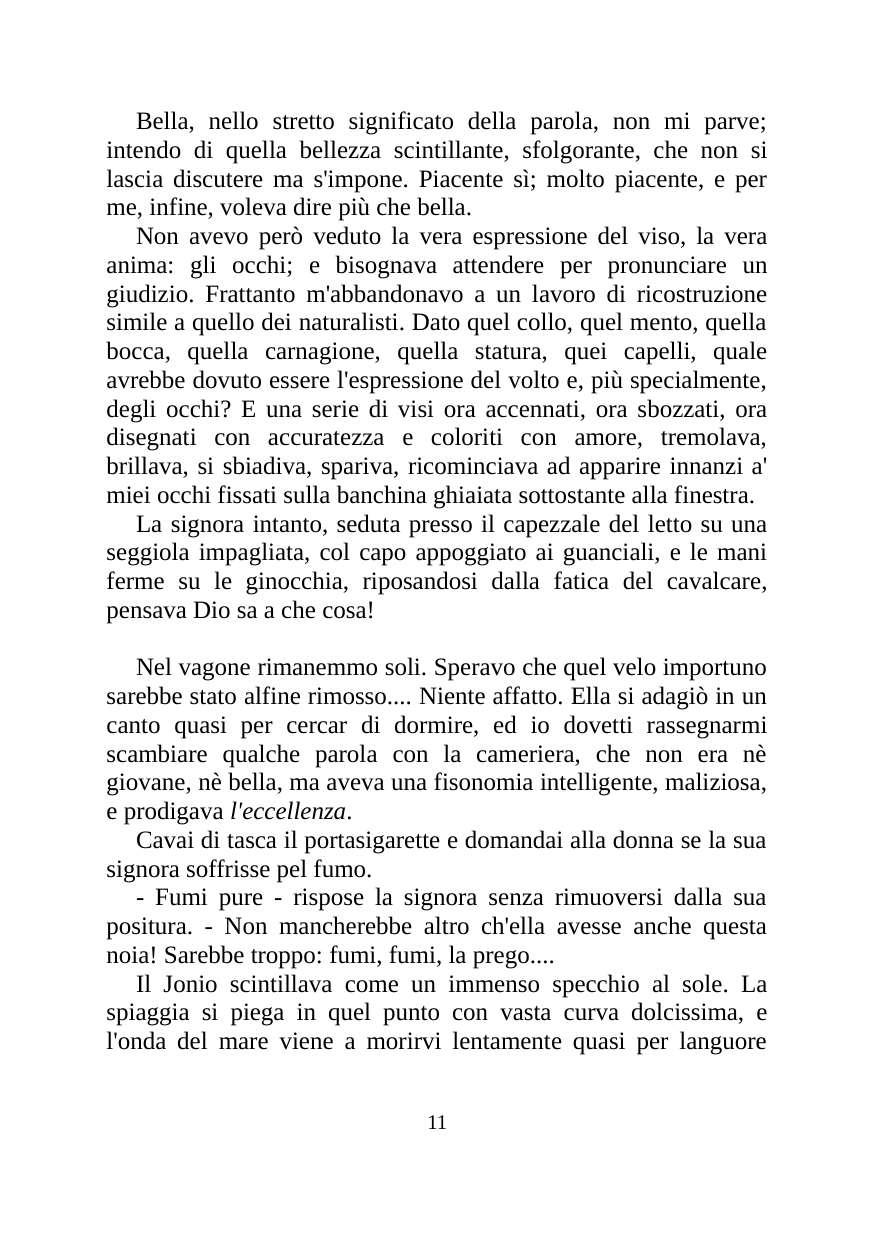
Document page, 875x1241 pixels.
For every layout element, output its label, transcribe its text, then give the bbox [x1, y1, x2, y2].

text Bella, nello stretto significato della parola, non mi parve; intendo di quella bellezza scintillante, sfolgorante, che non si lascia discutere ma s'impone. Piacente sì; molto piacente, e per me, infine, voleva dire più che bella. [106, 106, 768, 221]
text - Fumi pure - rispose la signora senza rimuoversi dalla sua positura. - Non mancherebbe altro ch'ella avesse anche questa noia! Sarebbe troppo: fumi, fumi, la prego.... [106, 882, 768, 969]
text La signora intanto, seduta presso il capezzale del letto su una seggiola impagliata, col capo appoggiato ai guanciali, e le mani ferme su le ginocchia, riposandosi dalla fatica del cavalcare, pensava Dio sa a che cosa! [106, 509, 768, 624]
text Cavai di tasca il portasigarette e domandai alla donna se la sua signora soffrisse pel fumo. [106, 825, 768, 882]
text Nel vagone rimanemmo soli. Speravo che quel velo importuno sarebbe stato alfine rimosso.... Niente affatto. Ella si adagiò in un canto quasi per cercar di dormire, ed io dovetti rassegnarmi scambiare qualche parola con la cameriera, che non era nè giovane, nè bella, ma aveva una fisonomia intelligente, maliziosa, e prodigava l'eccellenza. [106, 652, 768, 825]
text Non avevo però veduto la vera espressione del viso, la vera anima: gli occhi; e bisognava attendere per pronunciare un giudizio. Frattanto m'abbandonavo a un lavoro di ricostruzione simile a quello dei naturalisti. Dato quel collo, quel mento, quella bocca, quella carnagione, quella statura, quei capelli, quale avrebbe dovuto essere l'espressione del volto e, più specialmente, degli occhi? E una serie di visi ora accennati, ora sbozzati, ora disegnati con accuratezza e coloriti con amore, tremolava, brillava, si sbiadiva, spariva, ricominciava ad apparire innanzi a' miei occhi fissati sulla banchina ghiaiata sottostante alla finestra. [106, 221, 768, 509]
text Il Jonio scintillava come un immenso specchio al sole. La spiaggia si piega in quel punto con vasta curva dolcissima, e l'onda del mare viene a morirvi lentamente quasi per languore [106, 969, 768, 1055]
